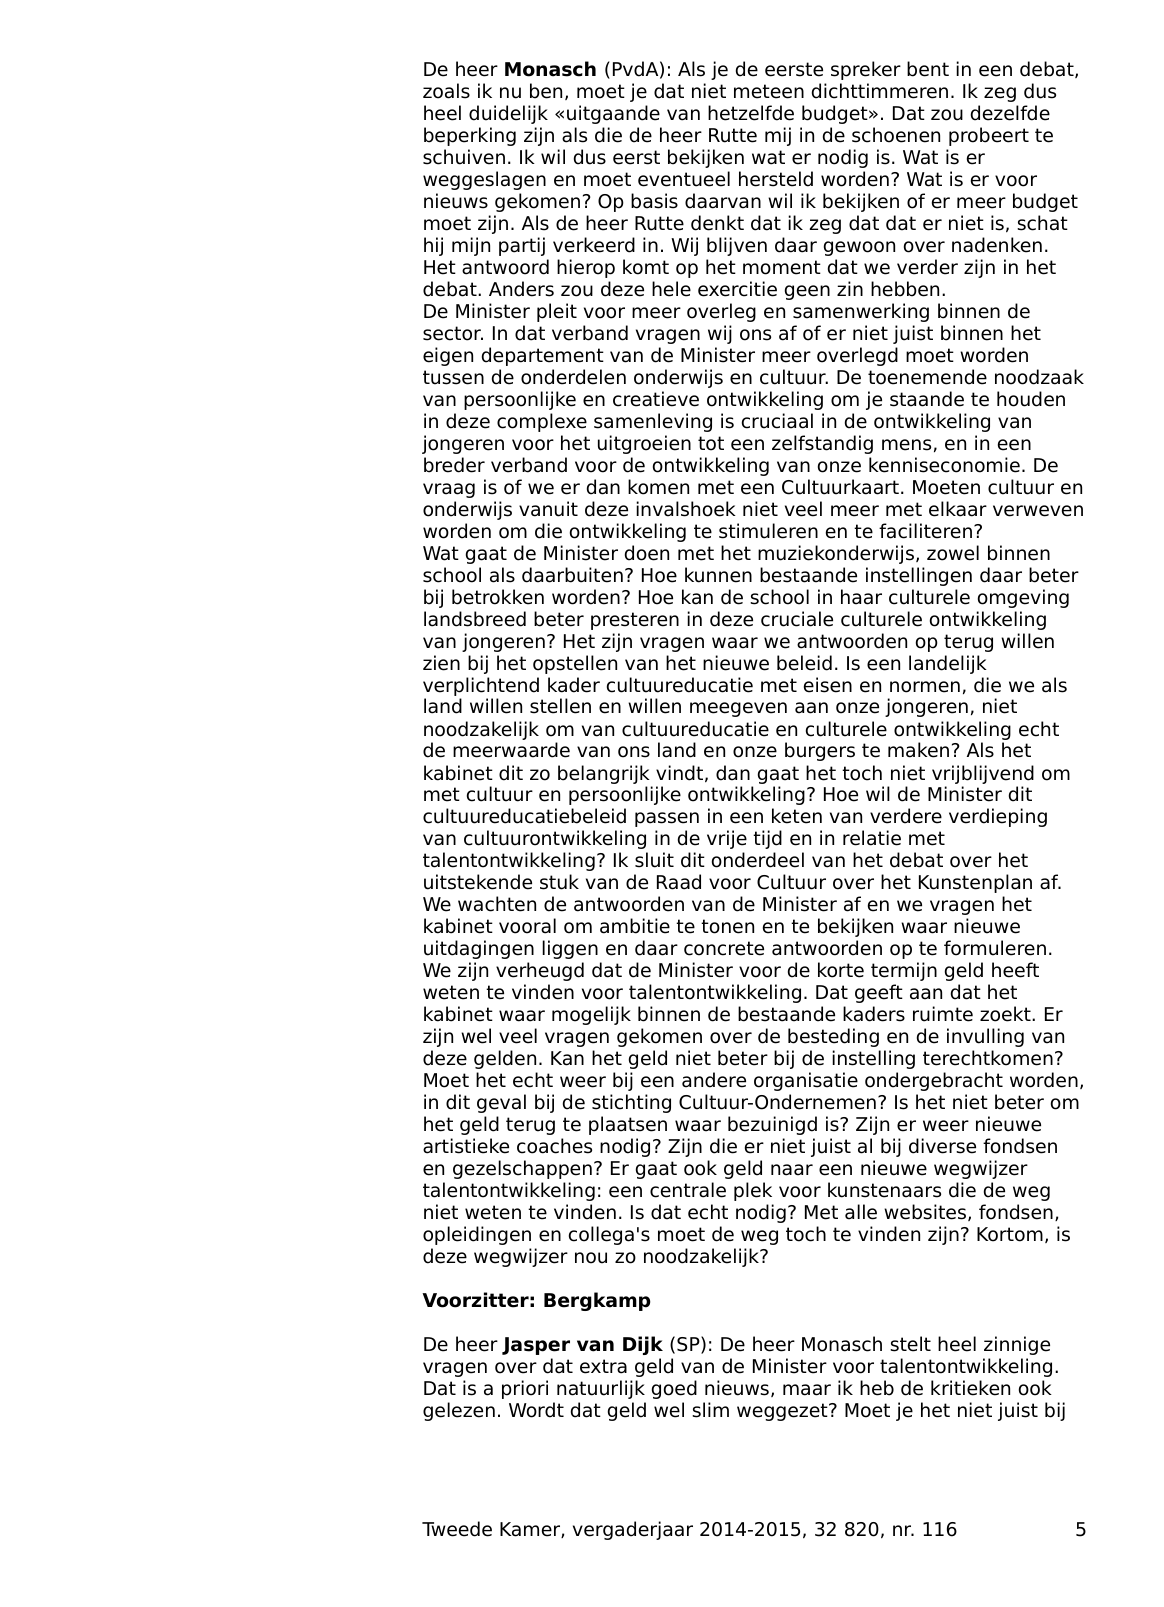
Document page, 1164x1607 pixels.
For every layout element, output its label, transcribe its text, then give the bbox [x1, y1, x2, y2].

text De heer Jasper van Dijk (SP): De heer Monasch stelt heel zinnige vragen over dat extra geld van de Minister voor talentontwikkeling. Dat is a priori natuurlijk goed nieuws, maar ik heb de kritieken ook gelezen. Wordt dat geld wel slim weggezet? Moet je het niet juist bij [422, 1334, 1087, 1422]
text De heer Monasch (PvdA): Als je de eerste spreker bent in een debat, zoals ik nu ben, moet je dat niet meteen dichttimmeren. Ik zeg dus heel duidelijk «uitgaande van hetzelfde budget». Dat zou dezelfde beperking zijn als die de heer Rutte mij in de schoenen probeert te schuiven. Ik wil dus eerst bekijken wat er nodig is. Wat is er weggeslagen en moet eventueel hersteld worden? Wat is er voor nieuws gekomen? Op basis daarvan wil ik bekijken of er meer budget moet zijn. Als de heer Rutte denkt dat ik zeg dat dat er niet is, schat hij mijn partij verkeerd in. Wij blijven daar gewoon over nadenken. Het antwoord hierop komt op het moment dat we verder zijn in het debat. Anders zou deze hele exercitie geen zin hebben. [422, 59, 1087, 301]
text Wat gaat de Minister doen met het muziekonderwijs, zowel binnen school als daarbuiten? Hoe kunnen bestaande instellingen daar beter bij betrokken worden? Hoe kan de school in haar culturele omgeving landsbreed beter presteren in deze cruciale culturele ontwikkeling van jongeren? Het zijn vragen waar we antwoorden op terug willen zien bij het opstellen van het nieuwe beleid. Is een landelijk verplichtend kader cultuureducatie met eisen en normen, die we als land willen stellen en willen meegeven aan onze jongeren, niet noodzakelijk om van cultuureducatie en culturele ontwikkeling echt de meerwaarde van ons land en onze burgers te maken? Als het kabinet dit zo belangrijk vindt, dan gaat het toch niet vrijblijvend om met cultuur en persoonlijke ontwikkeling? Hoe wil de Minister dit cultuureducatiebeleid passen in een keten van verdere verdieping van cultuurontwikkeling in de vrije tijd en in relatie met talentontwikkeling? Ik sluit dit onderdeel van het debat over het uitstekende stuk van de Raad voor Cultuur over het Kunstenplan af. We wachten de antwoorden van de Minister af en we vragen het kabinet vooral om ambitie te tonen en te bekijken waar nieuwe uitdagingen liggen en daar concrete antwoorden op te formuleren. [422, 543, 1087, 960]
subtitle Voorzitter: Bergkamp [422, 1290, 1087, 1312]
text We zijn verheugd dat de Minister voor de korte termijn geld heeft weten te vinden voor talentontwikkeling. Dat geeft aan dat het kabinet waar mogelijk binnen de bestaande kaders ruimte zoekt. Er zijn wel veel vragen gekomen over de besteding en de invulling van deze gelden. Kan het geld niet beter bij de instelling terechtkomen? Moet het echt weer bij een andere organisatie ondergebracht worden, in dit geval bij de stichting Cultuur-Ondernemen? Is het niet beter om het geld terug te plaatsen waar bezuinigd is? Zijn er weer nieuwe artistieke coaches nodig? Zijn die er niet juist al bij diverse fondsen en gezelschappen? Er gaat ook geld naar een nieuwe wegwijzer talentontwikkeling: een centrale plek voor kunstenaars die de weg niet weten te vinden. Is dat echt nodig? Met alle websites, fondsen, opleidingen en collega's moet de weg toch te vinden zijn? Kortom, is deze wegwijzer nou zo noodzakelijk? [422, 960, 1087, 1268]
text De Minister pleit voor meer overleg en samenwerking binnen de sector. In dat verband vragen wij ons af of er niet juist binnen het eigen departement van de Minister meer overlegd moet worden tussen de onderdelen onderwijs en cultuur. De toenemende noodzaak van persoonlijke en creatieve ontwikkeling om je staande te houden in deze complexe samenleving is cruciaal in de ontwikkeling van jongeren voor het uitgroeien tot een zelfstandig mens, en in een breder verband voor de ontwikkeling van onze kenniseconomie. De vraag is of we er dan komen met een Cultuurkaart. Moeten cultuur en onderwijs vanuit deze invalshoek niet veel meer met elkaar verweven worden om die ontwikkeling te stimuleren en te faciliteren? [422, 301, 1087, 543]
